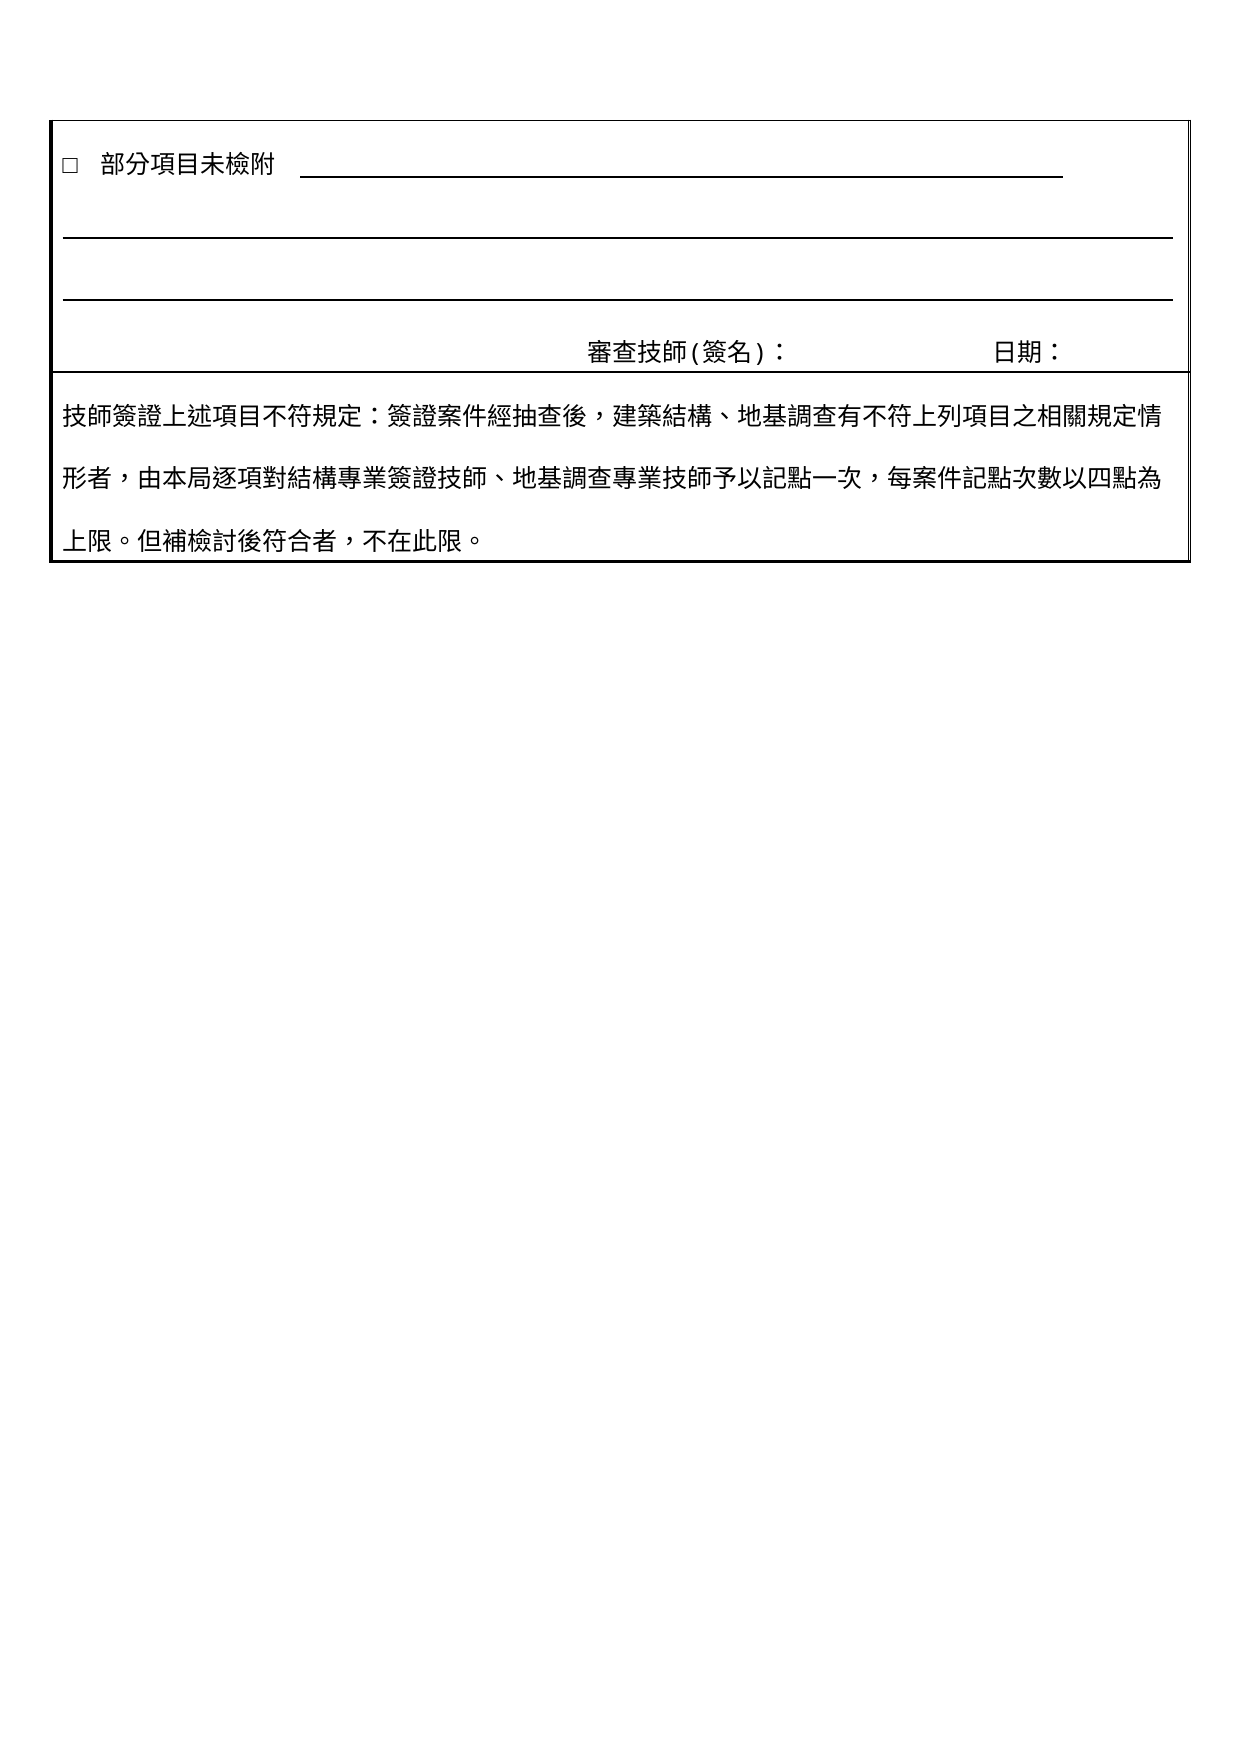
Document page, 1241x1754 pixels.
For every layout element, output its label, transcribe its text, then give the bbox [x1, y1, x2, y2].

table_cell 綜合審查意見（複審） 應檢附之項目已檢附，實質細部設計內容由設計人自行負責 部分項目未檢附 審查技師(簽名)： 日期： [53, 121, 1188, 371]
table_cell 技師簽證上述項目不符規定：簽證案件經抽查後，建築結構、地基調查有不符上列項目之相關規定情形者，由本局逐項對結構專業簽證技師、地基調查專業技師予以記點一次，每案件記點次數以四點為上限。但補檢討後符合者，不在此限。 [53, 373, 1188, 560]
